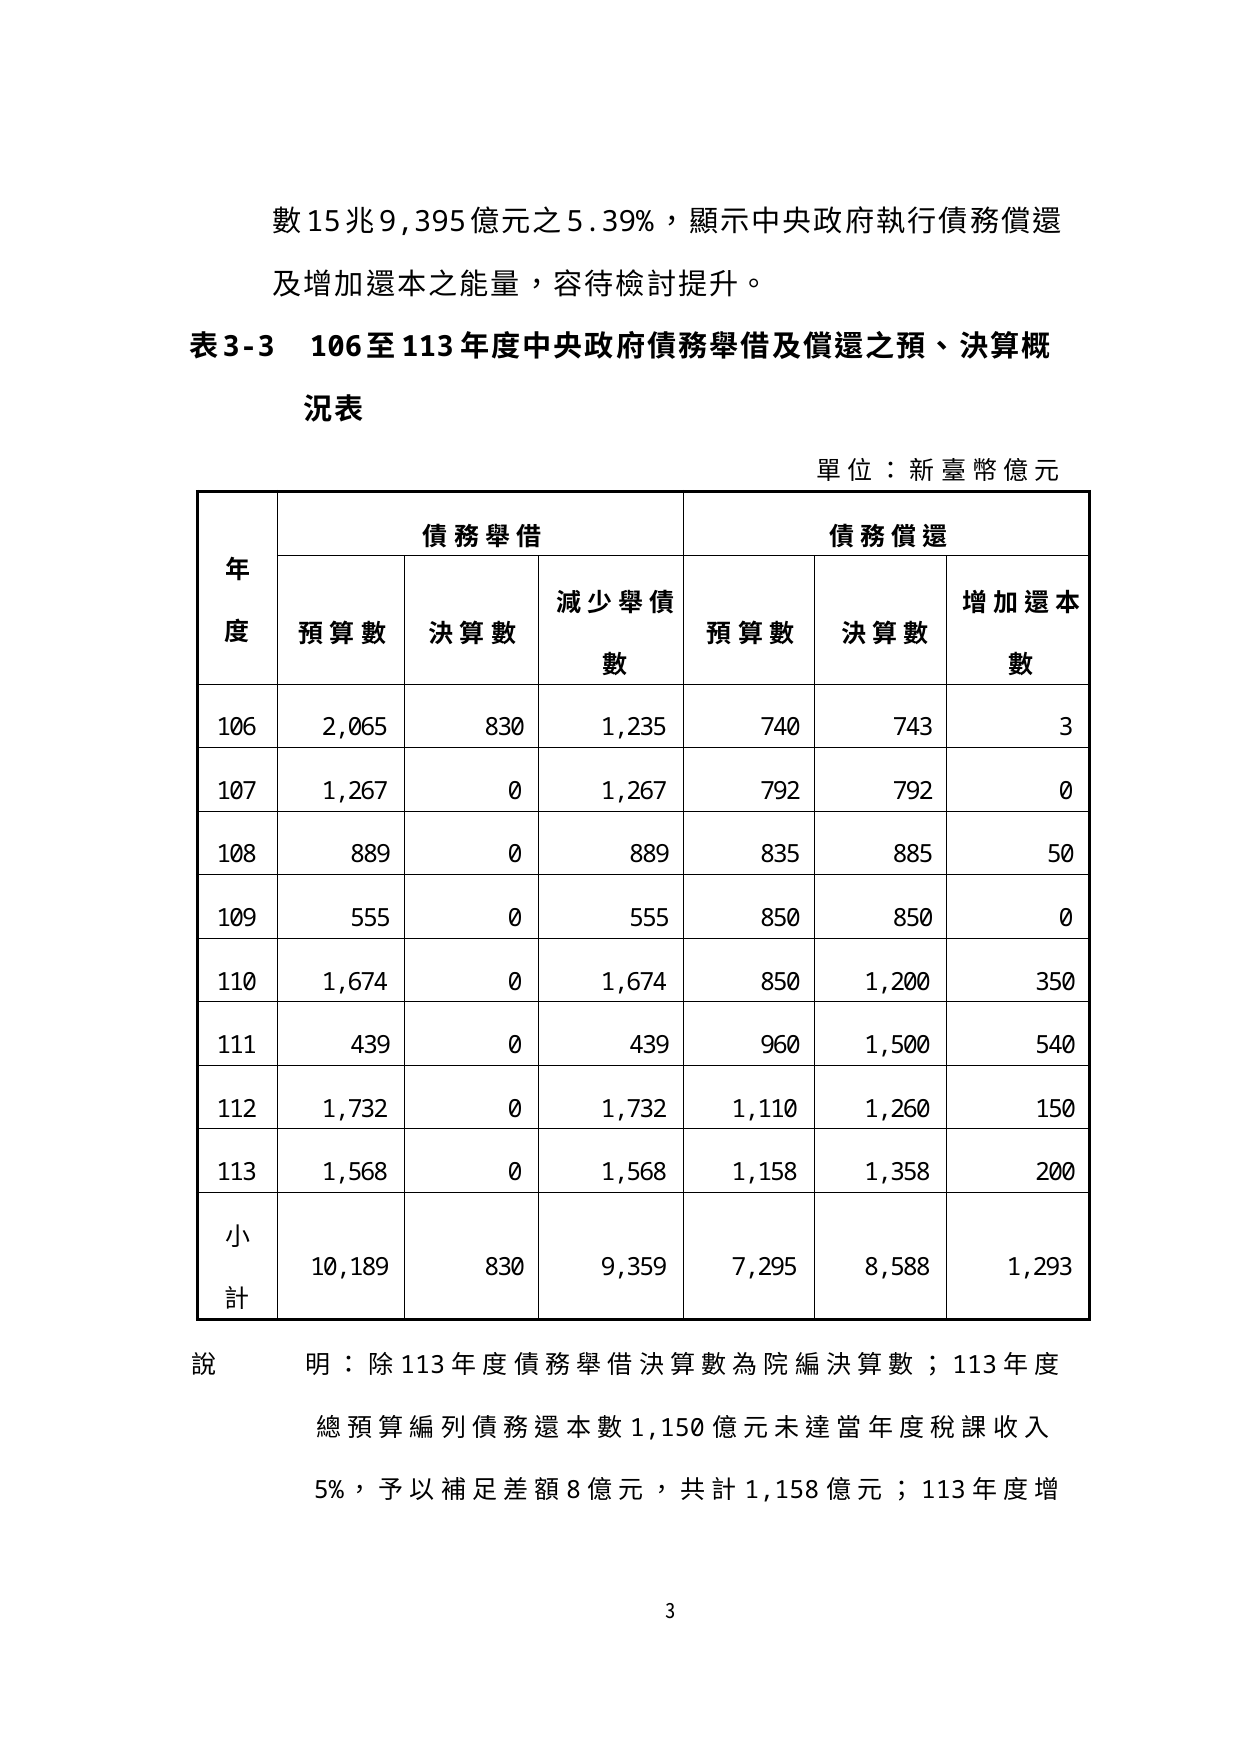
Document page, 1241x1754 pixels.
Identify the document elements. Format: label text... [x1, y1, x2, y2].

table_cell 439 [278, 1002, 404, 1065]
table_cell 0 [947, 875, 1088, 938]
table_cell 106 [199, 685, 277, 747]
table_cell 1,358 [815, 1129, 946, 1192]
table_cell 3 [947, 685, 1088, 747]
table_cell 960 [684, 1002, 814, 1065]
table_cell 50 [947, 812, 1088, 874]
table_header 債務舉借 [278, 493, 683, 555]
table_cell 1,235 [539, 685, 683, 747]
table_cell 0 [405, 939, 538, 1001]
table_cell 792 [684, 748, 814, 811]
table_cell 111 [199, 1002, 277, 1065]
table_cell 850 [684, 875, 814, 938]
table_cell 2,065 [278, 685, 404, 747]
table_cell 1,110 [684, 1066, 814, 1128]
table_cell 889 [539, 812, 683, 874]
table_header 年度 [199, 493, 277, 683]
table_cell 決算數 [405, 556, 538, 683]
table_cell 107 [199, 748, 277, 811]
table_cell 889 [278, 812, 404, 874]
text 數15兆9,395億元之5.39%，顯示中央政府執行債務償還及增加還本之能量，容待檢討提升。 [266, 177, 1063, 302]
table_cell 885 [815, 812, 946, 874]
table_cell 792 [815, 748, 946, 811]
table_cell 540 [947, 1002, 1088, 1065]
table_cell 1,674 [539, 939, 683, 1001]
table_cell 112 [199, 1066, 277, 1128]
table_cell 200 [947, 1129, 1088, 1192]
text 說 明：除113年度債務舉借決算數為院編決算數；113年度總預算編列債務還本數1,150億元未達當年度稅課收入5%，予以補足差額8億元，共計1,158億元；113年度增 [184, 1321, 1063, 1508]
table_cell 小計 [199, 1193, 277, 1318]
table_cell 減少舉債數 [539, 556, 683, 683]
table_cell 1,732 [278, 1066, 404, 1128]
table_cell 預算數 [278, 556, 404, 683]
table_cell 1,260 [815, 1066, 946, 1128]
table_cell 109 [199, 875, 277, 938]
table_cell 10,189 [278, 1193, 404, 1318]
table_cell 108 [199, 812, 277, 874]
table_cell 830 [405, 685, 538, 747]
table_cell 0 [405, 1002, 538, 1065]
table_cell 9,359 [539, 1193, 683, 1318]
text 表3-3 106至113年度中央政府債務舉借及償還之預、決算概況表 [186, 302, 1063, 427]
table_cell 1,158 [684, 1129, 814, 1192]
table_cell 1,674 [278, 939, 404, 1001]
table_cell 1,293 [947, 1193, 1088, 1318]
table_cell 1,568 [539, 1129, 683, 1192]
table_cell 439 [539, 1002, 683, 1065]
table_cell 8,588 [815, 1193, 946, 1318]
table_cell 555 [539, 875, 683, 938]
table_cell 1,568 [278, 1129, 404, 1192]
table_cell 0 [405, 875, 538, 938]
table_cell 1,267 [278, 748, 404, 811]
table_cell 1,732 [539, 1066, 683, 1128]
table_cell 0 [947, 748, 1088, 811]
table_cell 850 [684, 939, 814, 1001]
table_cell 113 [199, 1129, 277, 1192]
table_cell 7,295 [684, 1193, 814, 1318]
table_cell 1,267 [539, 748, 683, 811]
table_cell 0 [405, 1066, 538, 1128]
table_cell 決算數 [815, 556, 946, 683]
table_cell 110 [199, 939, 277, 1001]
table_cell 0 [405, 1129, 538, 1192]
table_cell 743 [815, 685, 946, 747]
table_cell 830 [405, 1193, 538, 1318]
table_cell 740 [684, 685, 814, 747]
table_cell 預算數 [684, 556, 814, 683]
table_header 債務償還 [684, 493, 1088, 555]
table_cell 850 [815, 875, 946, 938]
table_cell 350 [947, 939, 1088, 1001]
table_cell 555 [278, 875, 404, 938]
table_cell 0 [405, 812, 538, 874]
table_cell 1,200 [815, 939, 946, 1001]
table_cell 增加還本數 [947, 556, 1088, 683]
table_cell 0 [405, 748, 538, 811]
table_cell 1,500 [815, 1002, 946, 1065]
table_cell 150 [947, 1066, 1088, 1128]
text 單位：新臺幣億元 [186, 427, 1063, 490]
table_cell 835 [684, 812, 814, 874]
